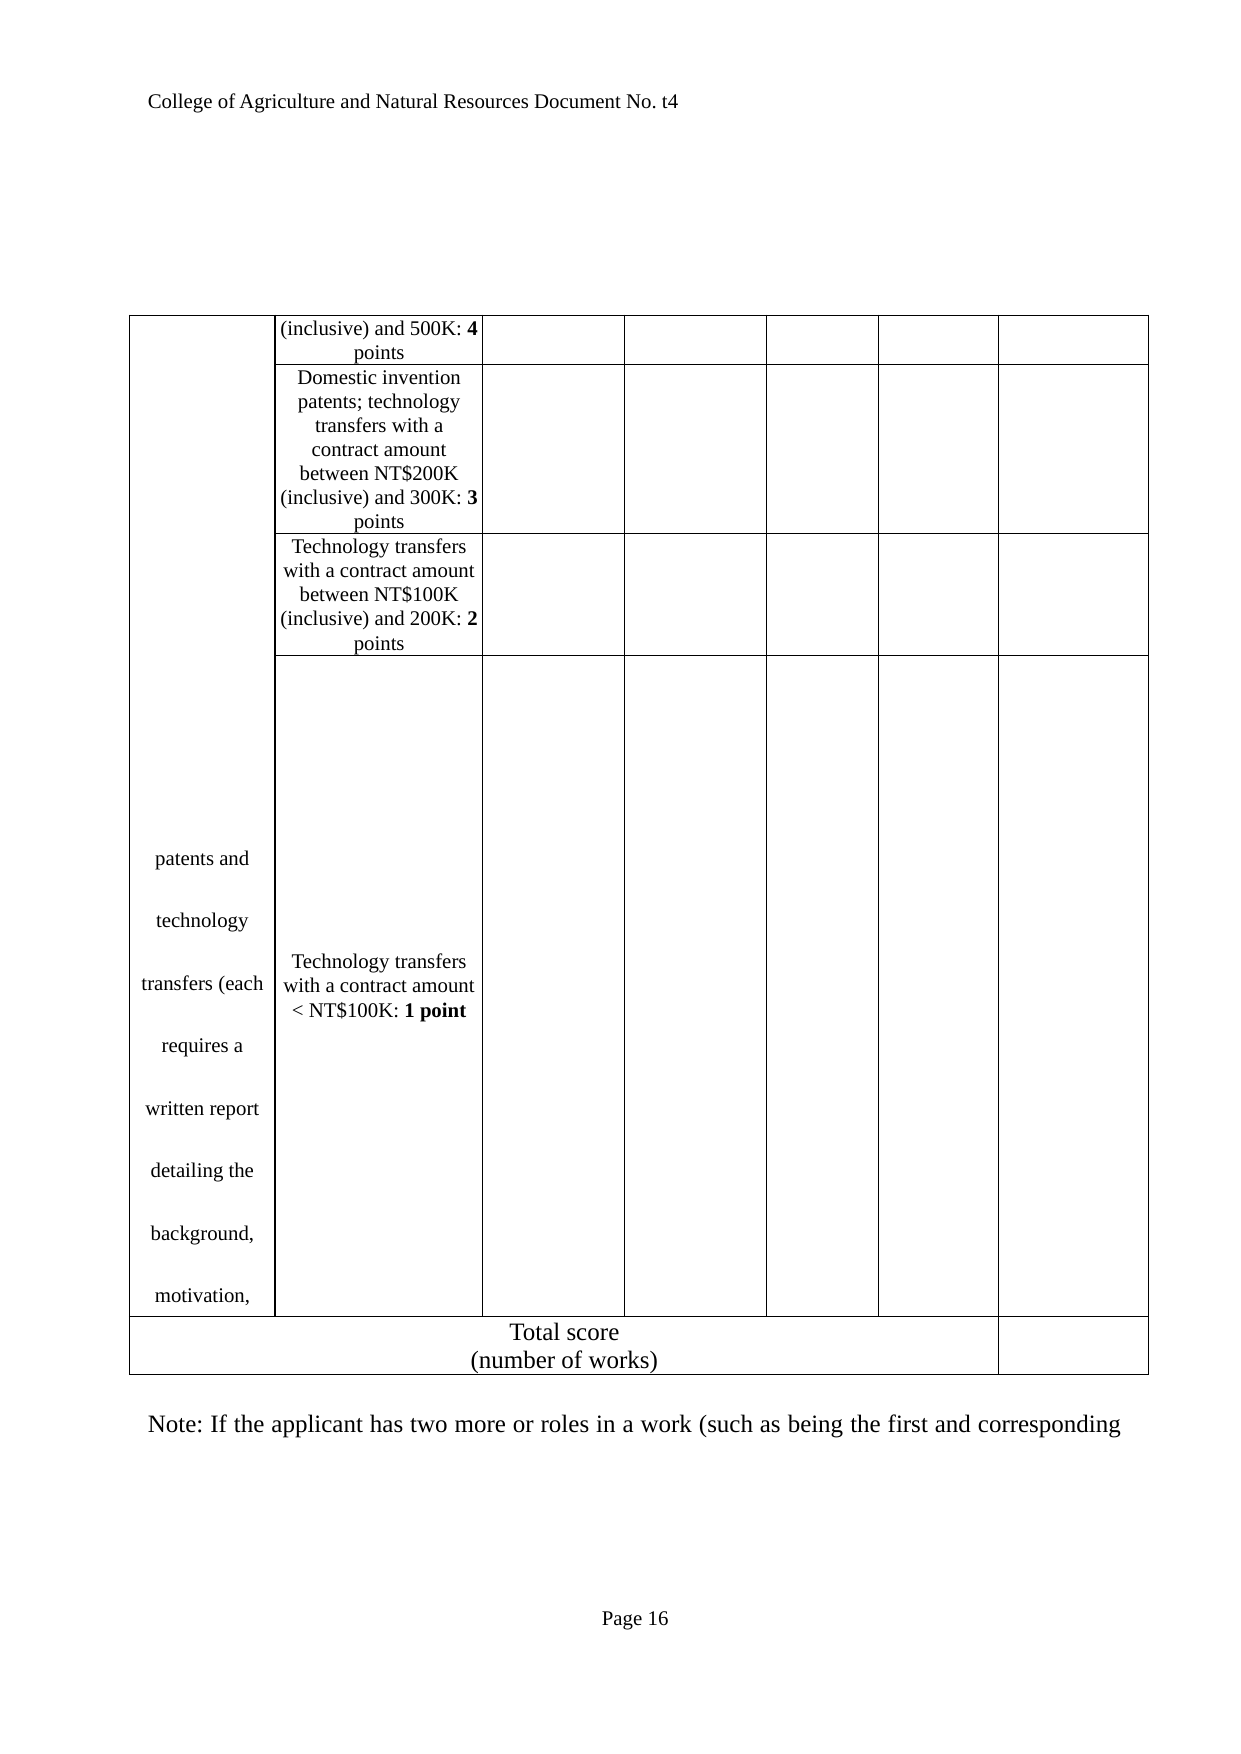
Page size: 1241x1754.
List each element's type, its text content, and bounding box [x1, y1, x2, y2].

table_cell [767, 534, 878, 654]
table_cell [767, 365, 878, 533]
table_cell (inclusive) and 500K: 4 points [276, 316, 482, 364]
table_cell [483, 316, 624, 364]
table_cell [999, 316, 1148, 364]
table_cell Total score (number of works) [130, 1317, 998, 1374]
table_cell Domestic/ international invention patents and technology transfers (each requires a written report detailing the background, motivation, contents, theoretical basis, research methodology, and contributions of the invention) [130, 316, 274, 1316]
table_cell Domestic invention patents; technology transfers with a contract amount between NT$200K (inclusive) and 300K: 3 points [276, 365, 482, 533]
table_cell [999, 534, 1148, 654]
table_cell [879, 656, 998, 1316]
table_cell [999, 1317, 1148, 1374]
table_cell [767, 316, 878, 364]
table_cell [625, 534, 766, 654]
table_cell Technology transfers with a contract amount < NT$100K: 1 point [276, 656, 482, 1316]
table_cell [879, 534, 998, 654]
table_cell [879, 316, 998, 364]
table_cell [483, 365, 624, 533]
table_cell [625, 316, 766, 364]
table_cell [879, 365, 998, 533]
table_cell [767, 656, 878, 1316]
text Note: If the applicant has two more or roles in a work (such as being the first and corresponding [148, 1409, 1122, 1437]
table_cell [483, 534, 624, 654]
table_cell [483, 656, 624, 1316]
table_cell [625, 656, 766, 1316]
table_cell Technology transfers with a contract amount between NT$100K (inclusive) and 200K: 2 points [276, 534, 482, 654]
table_cell [999, 365, 1148, 533]
table_cell [625, 365, 766, 533]
table_cell [999, 656, 1148, 1316]
